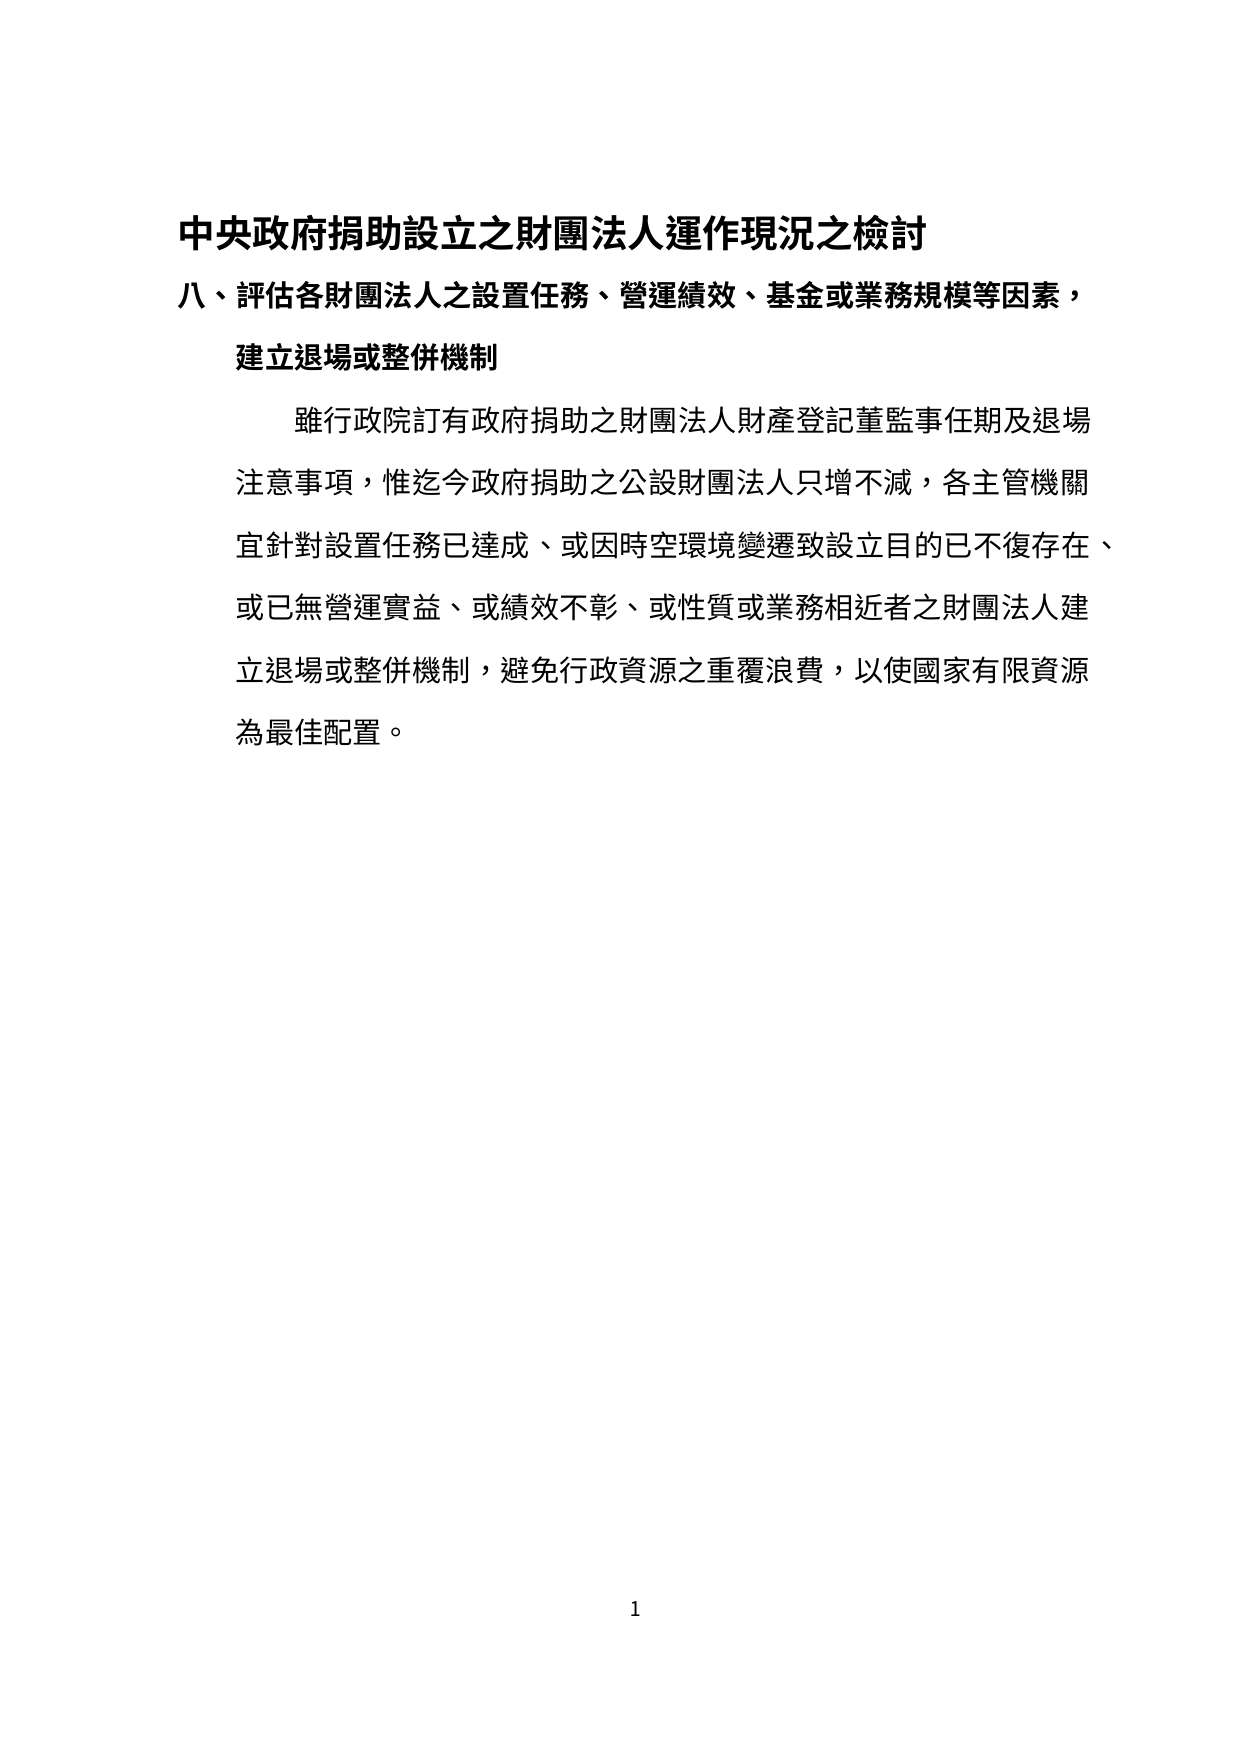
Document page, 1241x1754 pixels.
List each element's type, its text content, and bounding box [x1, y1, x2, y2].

text 雖行政院訂有政府捐助之財團法人財產登記董監事任期及退場注意事項，惟迄今政府捐助之公設財團法人只增不減，各主管機關宜針對設置任務已達成、或因時空環境變遷致設立目的已不復存在、或已無營運實益、或績效不彰、或性質或業務相近者之財團法人建立退場或整併機制，避免行政資源之重覆浪費，以使國家有限資源為最佳配置。 [236, 377, 1093, 752]
text 八、評估各財團法人之設置任務、營運績效、基金或業務規模等因素，建立退場或整併機制 [177, 252, 1093, 377]
text 中央政府捐助設立之財團法人運作現況之檢討 [177, 189, 1093, 252]
